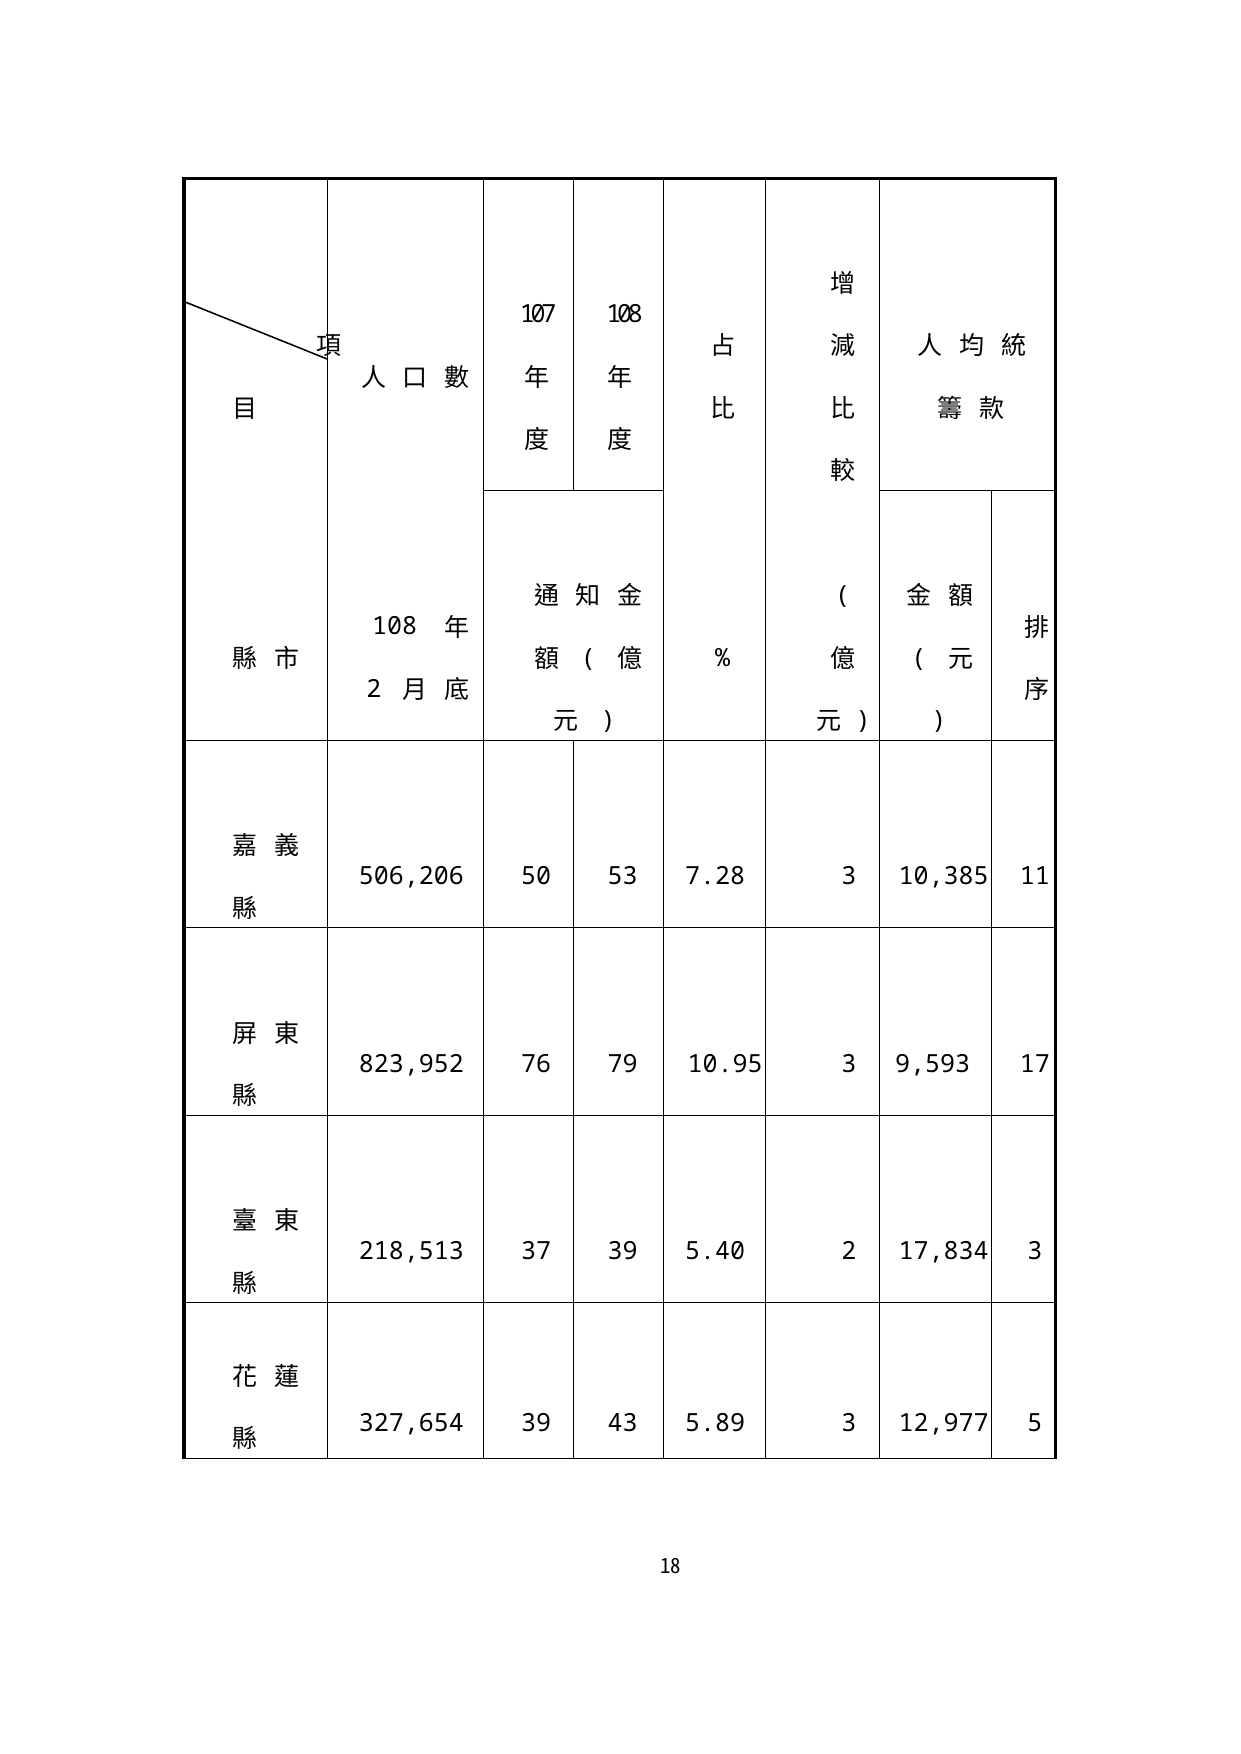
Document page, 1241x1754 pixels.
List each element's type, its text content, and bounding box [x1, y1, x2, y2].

table_cell 10.95 [664, 928, 765, 1115]
table_cell 3 [766, 741, 879, 927]
table_cell 823,952 [328, 928, 483, 1115]
table_cell 43 [574, 1303, 663, 1458]
table_cell 嘉義縣 [186, 741, 327, 927]
table_cell 12,977 [880, 1303, 991, 1458]
table_cell 縣市 [186, 490, 327, 740]
table_cell 3 [766, 1303, 879, 1458]
table_cell 76 [484, 928, 573, 1115]
table_cell 通知金額(億元) [484, 491, 663, 740]
table_header 項目 [186, 180, 327, 357]
table_cell 79 [574, 928, 663, 1115]
table_cell 排序 [992, 491, 1054, 740]
table_cell 3 [992, 1116, 1054, 1302]
table_cell 花蓮縣 [186, 1303, 327, 1458]
table_cell 臺東縣 [186, 1116, 327, 1302]
table_cell 屏東縣 [186, 928, 327, 1115]
table_cell 7.28 [664, 741, 765, 927]
table_cell 5.40 [664, 1116, 765, 1302]
table_header 人均統籌款 [880, 180, 1054, 490]
table_cell 218,513 [328, 1116, 483, 1302]
table_cell 11 [992, 741, 1054, 927]
table_cell (億元) [766, 490, 879, 740]
table_header 增減比較 [766, 180, 879, 490]
table_cell 50 [484, 741, 573, 927]
table_cell 327,654 [328, 1303, 483, 1458]
table_cell 2 [766, 1116, 879, 1302]
table_cell 37 [484, 1116, 573, 1302]
table_header 人口數 [328, 180, 483, 490]
table_cell 17,834 [880, 1116, 991, 1302]
table_header 108 年度 [574, 180, 663, 490]
table_cell 39 [484, 1303, 573, 1458]
table_cell 53 [574, 741, 663, 927]
table_cell % [664, 490, 765, 740]
table_cell 5 [992, 1303, 1054, 1458]
table_header 107 年度 [484, 180, 573, 490]
table_cell 17 [992, 928, 1054, 1115]
table_cell 9,593 [880, 928, 991, 1115]
table_cell 5.89 [664, 1303, 765, 1458]
table_cell 39 [574, 1116, 663, 1302]
table_cell 10,385 [880, 741, 991, 927]
table_cell 506,206 [328, 741, 483, 927]
table_header 項目 [186, 304, 327, 490]
table_cell 金額(元) [880, 491, 991, 740]
table_cell 108年2月底 [328, 490, 483, 740]
table_cell 3 [766, 928, 879, 1115]
table_header 占比 [664, 180, 765, 490]
